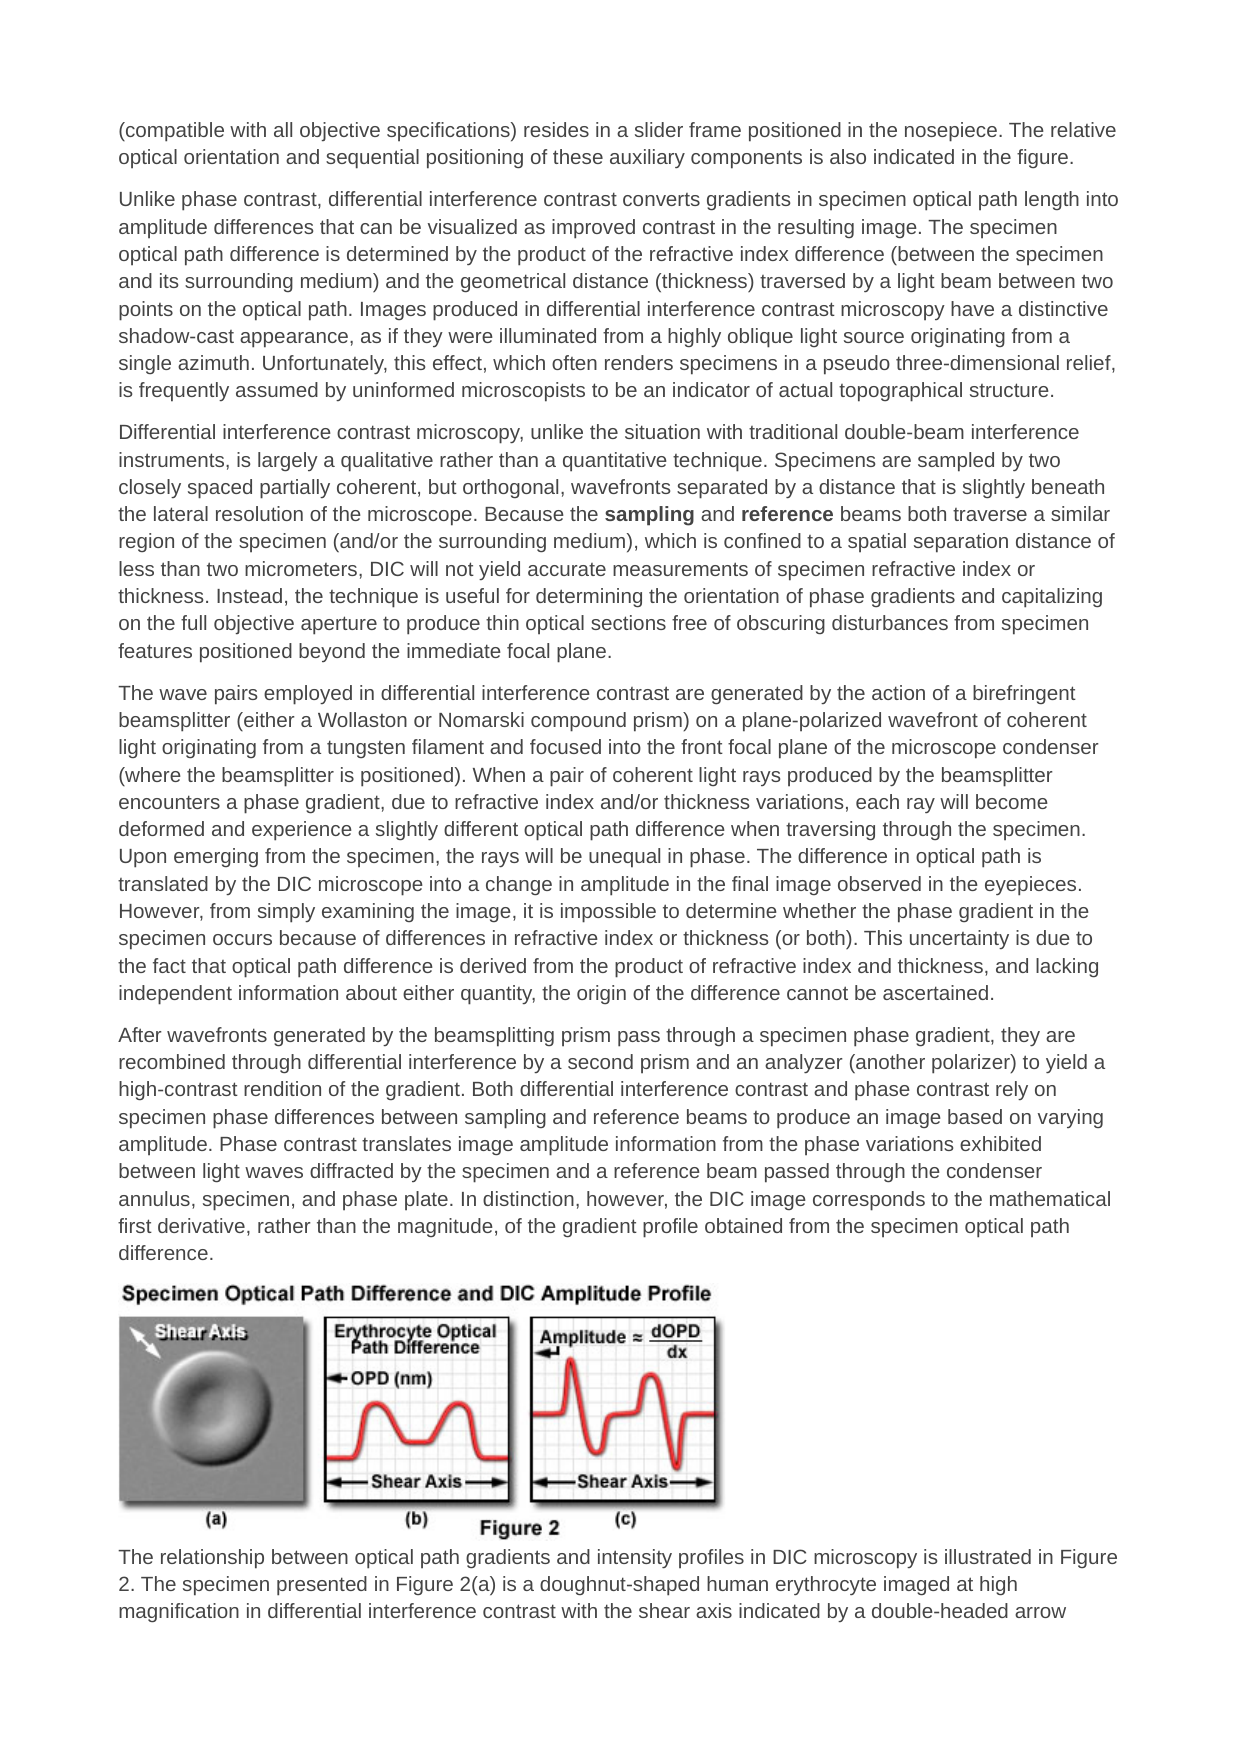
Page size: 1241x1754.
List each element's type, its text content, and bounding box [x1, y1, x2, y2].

text Unlike phase contrast, differential interference contrast converts gradients in specimen optical path length into amplitude differences that can be visualized as improved contrast in the resulting image. The specimen optical path difference is determined by the product of the refractive index difference (between the specimen and its surrounding medium) and the geometrical distance (thickness) traversed by a light beam between two points on the optical path. Images produced in differential interference contrast microscopy have a distinctive shadow-cast appearance, as if they were illuminated from a highly oblique light source originating from a single azimuth. Unfortunately, this effect, which often renders specimens in a pseudo three-dimensional relief, is frequently assumed by uninformed microscopists to be an indicator of actual topographical structure. [118, 187, 1122, 402]
text After wavefronts generated by the beamsplitting prism pass through a specimen phase gradient, they are recombined through differential interference by a second prism and an analyzer (another polarizer) to yield a high-contrast rendition of the gradient. Both differential interference contrast and phase contrast rely on specimen phase differences between sampling and reference beams to produce an image based on varying amplitude. Phase contrast translates image amplitude information from the phase variations exhibited between light waves diffracted by the specimen and a reference beam passed through the condenser annulus, specimen, and phase plate. In distinction, however, the DIC image corresponds to the mathematical first derivative, rather than the magnitude, of the gradient profile obtained from the specimen optical path difference. [118, 1023, 1122, 1265]
text The wave pairs employed in differential interference contrast are generated by the action of a birefringent beamsplitter (either a Wollaston or Nomarski compound prism) on a plane-polarized wavefront of coherent light originating from a tungsten filament and focused into the front focal plane of the microscope condenser (where the beamsplitter is positioned). When a pair of coherent light rays produced by the beamsplitter encounters a phase gradient, due to refractive index and/or thickness variations, each ray will become deformed and experience a slightly different optical path difference when traversing through the specimen. Upon emerging from the specimen, the rays will be unequal in phase. The difference in optical path is translated by the DIC microscope into a change in amplitude in the final image observed in the eyepieces. However, from simply examining the image, it is impossible to determine whether the phase gradient in the specimen occurs because of differences in refractive index or thickness (or both). This uncertainty is due to the fact that optical path difference is derived from the product of refractive index and thickness, and lacking independent information about either quantity, the origin of the difference cannot be ascertained. [118, 681, 1122, 1005]
picture [118, 1283, 726, 1541]
text (compatible with all objective specifications) resides in a slider frame positioned in the nosepiece. The relative optical orientation and sequential positioning of these auxiliary components is also indicated in the figure. [118, 118, 1122, 169]
text The relationship between optical path gradients and intensity profiles in DIC microscopy is illustrated in Figure 2. The specimen presented in Figure 2(a) is a doughnut-shaped human erythrocyte imaged at high magnification in differential interference contrast with the shear axis indicated by a double-headed arrow [118, 1545, 1122, 1623]
text Differential interference contrast microscopy, unlike the situation with traditional double-beam interference instruments, is largely a qualitative rather than a quantitative technique. Specimens are sampled by two closely spaced partially coherent, but orthogonal, wavefronts separated by a distance that is slightly beneath the lateral resolution of the microscope. Because the sampling and reference beams both traverse a similar region of the specimen (and/or the surrounding medium), which is confined to a spatial separation distance of less than two micrometers, DIC will not yield accurate measurements of specimen refractive index or thickness. Instead, the technique is useful for determining the orientation of phase gradients and capitalizing on the full objective aperture to produce thin optical sections free of obscuring disturbances from specimen features positioned beyond the immediate focal plane. [118, 420, 1122, 662]
